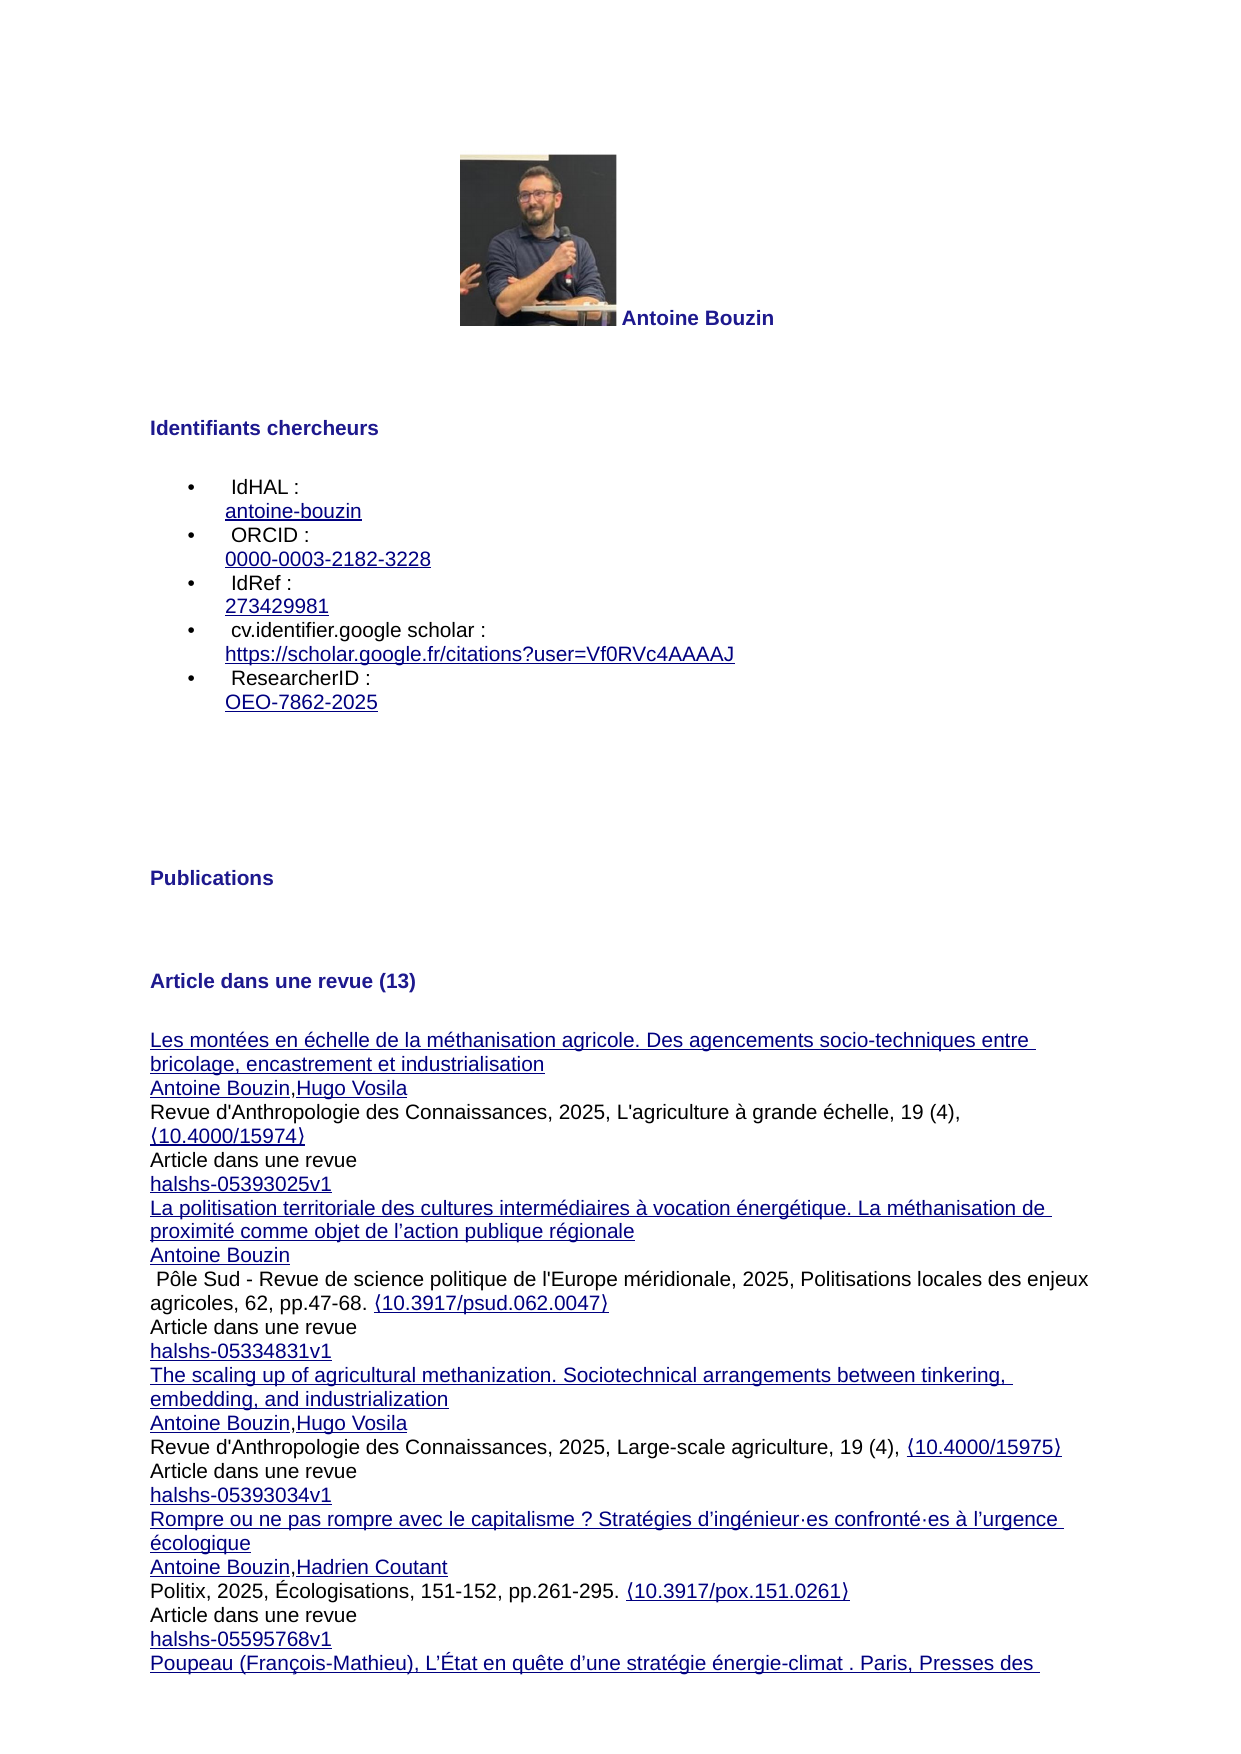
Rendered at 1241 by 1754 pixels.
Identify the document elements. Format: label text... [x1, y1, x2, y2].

list ORCID : [187, 522, 1090, 546]
table_cell Poupeau (François-Mathieu), L’État en quête d’une stratégie énergie-climat . Paris, Presses des [150, 1651, 1090, 1674]
list https://scholar.google.fr/citations?user=Vf0RVc4AAAAJ [187, 642, 1090, 666]
list IdHAL : [187, 474, 1090, 498]
list IdRef : [187, 570, 1090, 594]
subtitle Publications [150, 866, 1090, 890]
list antoine-bouzin [187, 498, 1090, 522]
list OEO-7862-2025 [187, 690, 1090, 714]
table_header Les montées en échelle de la méthanisation agricole. Des agencements socio-techniques entre bricolage, encastrement et industrialisation Antoine Bouzin,Hugo Vosila Revue d'Anthropologie des Connaissances, 2025, L'agriculture à grande échelle, 19 (4), ⟨10.4000/15974⟩ Article dans une revue halshs-05393025v1 [150, 1028, 1090, 1195]
table_cell La politisation territoriale des cultures intermédiaires à vocation énergétique. La méthanisation de proximité comme objet de l’action publique régionale Antoine Bouzin Pôle Sud - Revue de science politique de l'Europe méridionale, 2025, Politisations locales des enjeux agricoles, 62, pp.47-68. ⟨10.3917/psud.062.0047⟩ Article dans une revue halshs-05334831v1 [150, 1195, 1090, 1363]
list cv.identifier.google scholar : [187, 618, 1090, 642]
table_cell The scaling up of agricultural methanization. Sociotechnical arrangements between tinkering, embedding, and industrialization Antoine Bouzin,Hugo Vosila Revue d'Anthropologie des Connaissances, 2025, Large-scale agriculture, 19 (4), ⟨10.4000/15975⟩ Article dans une revue halshs-05393034v1 [150, 1363, 1090, 1507]
list 0000-0003-2182-3228 [187, 546, 1090, 570]
picture [460, 150, 617, 326]
subtitle Article dans une revue (13) [150, 969, 1090, 993]
subtitle Antoine Bouzin [150, 150, 1090, 330]
table_cell Rompre ou ne pas rompre avec le capitalisme ? Stratégies d’ingénieur·es confronté·es à l’urgence écologique Antoine Bouzin,Hadrien Coutant Politix, 2025, Écologisations, 151-152, pp.261-295. ⟨10.3917/pox.151.0261⟩ Article dans une revue halshs-05595768v1 [150, 1507, 1090, 1651]
list 273429981 [187, 594, 1090, 618]
list ResearcherID : [187, 666, 1090, 690]
subtitle Identifiants chercheurs [150, 416, 1090, 440]
